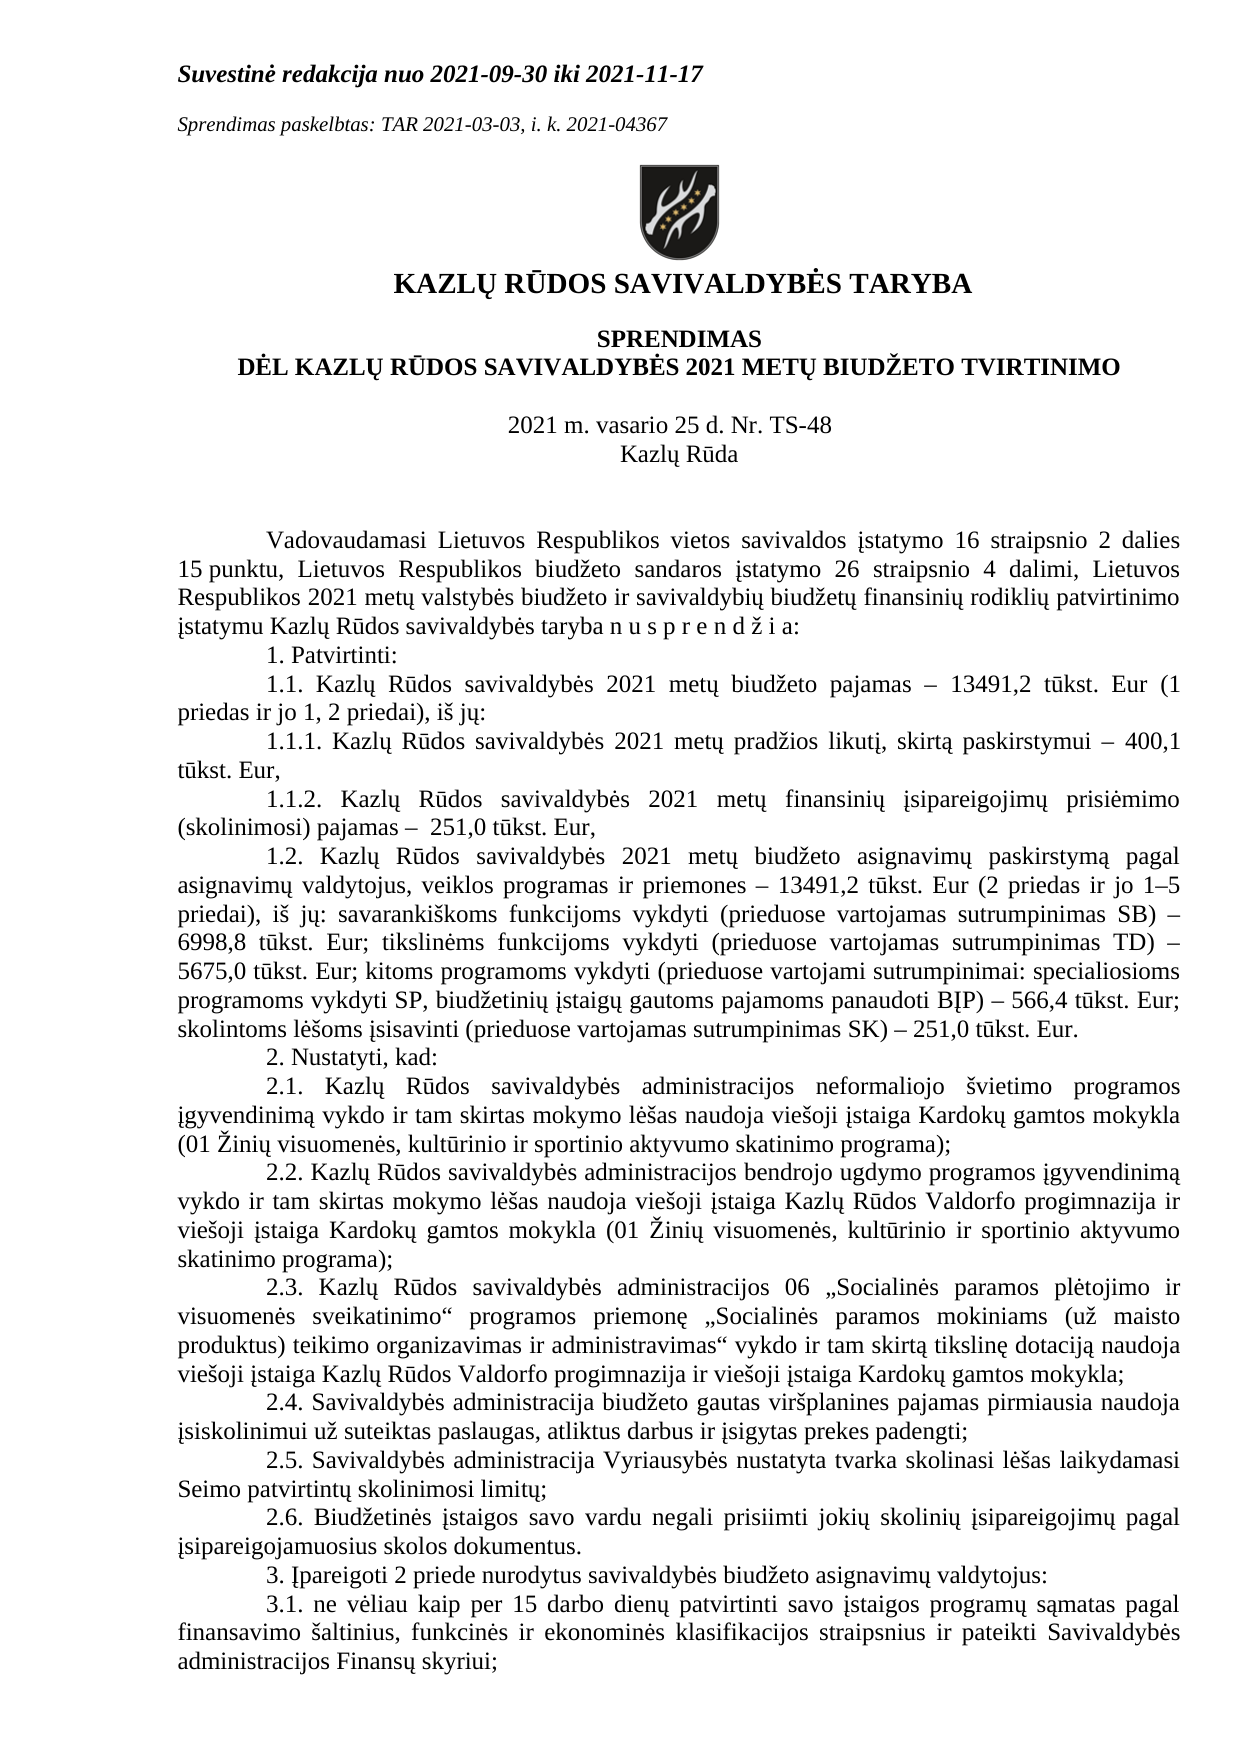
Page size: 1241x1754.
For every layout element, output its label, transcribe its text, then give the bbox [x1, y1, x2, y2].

text 2. Nustatyti, kad: [177, 1042, 1181, 1071]
text 2.1. Kazlų Rūdos savivaldybės administracijos neformaliojo švietimo programos įgyvendinimą vykdo ir tam skirtas mokymo lėšas naudoja viešoji įstaiga Kardokų gamtos mokykla (01 Žinių visuomenės, kultūrinio ir sportinio aktyvumo skatinimo programa); [177, 1071, 1181, 1157]
text 2.6. Biudžetinės įstaigos savo vardu negali prisiimti jokių skolinių įsipareigojimų pagal įsipareigojamuosius skolos dokumentus. [177, 1502, 1181, 1560]
text Suvestinė redakcija nuo 2021-09-30 iki 2021-11-17 [177, 59, 1181, 88]
text 2.3. Kazlų Rūdos savivaldybės administracijos 06 „Socialinės paramos plėtojimo ir visuomenės sveikatinimo“ programos priemonę „Socialinės paramos mokiniams (už maisto produktus) teikimo organizavimas ir administravimas“ vykdo ir tam skirtą tikslinę dotaciją naudoja viešoji įstaiga Kazlų Rūdos Valdorfo progimnazija ir viešoji įstaiga Kardokų gamtos mokykla; [177, 1272, 1181, 1387]
text 2.2. Kazlų Rūdos savivaldybės administracijos bendrojo ugdymo programos įgyvendinimą vykdo ir tam skirtas mokymo lėšas naudoja viešoji įstaiga Kazlų Rūdos Valdorfo progimnazija ir viešoji įstaiga Kardokų gamtos mokykla (01 Žinių visuomenės, kultūrinio ir sportinio aktyvumo skatinimo programa); [177, 1157, 1181, 1272]
text 3. Įpareigoti 2 priede nurodytus savivaldybės biudžeto asignavimų valdytojus: [177, 1560, 1181, 1589]
text 1. Patvirtinti: [266, 640, 1181, 669]
text KAZLŲ RŪDOS SAVIVALDYBĖS TARYBA [177, 266, 1181, 299]
text Sprendimas paskelbtas: TAR 2021-03-03, i. k. 2021-04367 [177, 112, 1181, 136]
text 2.4. Savivaldybės administracija biudžeto gautas viršplanines pajamas pirmiausia naudoja įsiskolinimui už suteiktas paslaugas, atliktus darbus ir įsigytas prekes padengti; [177, 1387, 1181, 1445]
text 2.5. Savivaldybės administracija Vyriausybės nustatyta tvarka skolinasi lėšas laikydamasi Seimo patvirtintų skolinimosi limitų; [177, 1445, 1181, 1502]
text 1.2. Kazlų Rūdos savivaldybės 2021 metų biudžeto asignavimų paskirstymą pagal asignavimų valdytojus, veiklos programas ir priemones – 13491,2 tūkst. Eur (2 priedas ir jo 1–5 priedai), iš jų: savarankiškoms funkcijoms vykdyti (prieduose vartojamas sutrumpinimas SB) – 6998,8 tūkst. Eur; tikslinėms funkcijoms vykdyti (prieduose vartojamas sutrumpinimas TD) – 5675,0 tūkst. Eur; kitoms programoms vykdyti (prieduose vartojami sutrumpinimai: specialiosioms programoms vykdyti SP, biudžetinių įstaigų gautoms pajamoms panaudoti BĮP) – 566,4 tūkst. Eur; skolintoms lėšoms įsisavinti (prieduose vartojamas sutrumpinimas SK) – 251,0 tūkst. Eur. [177, 841, 1181, 1042]
text 1.1.2. Kazlų Rūdos savivaldybės 2021 metų finansinių įsipareigojimų prisiėmimo (skolinimosi) pajamas – 251,0 tūkst. Eur, [177, 784, 1181, 841]
text DĖL KAZLŲ RŪDOS SAVIVALDYBĖS 2021 METŲ BIUDŽETO TVIRTINIMO [177, 352, 1181, 381]
text 2021 m. vasario 25 d. Nr. TS-48 [177, 410, 1181, 439]
text Kazlų Rūda [177, 439, 1181, 467]
text Vadovaudamasi Lietuvos Respublikos vietos savivaldos įstatymo 16 straipsnio 2 dalies 15 punktu, Lietuvos Respublikos biudžeto sandaros įstatymo 26 straipsnio 4 dalimi, Lietuvos Respublikos 2021 metų valstybės biudžeto ir savivaldybių biudžetų finansinių rodiklių patvirtinimo įstatymu Kazlų Rūdos savivaldybės taryba n u s p r e n d ž i a: [177, 525, 1181, 640]
text 1.1. Kazlų Rūdos savivaldybės 2021 metų biudžeto pajamas – 13491,2 tūkst. Eur (1 priedas ir jo 1, 2 priedai), iš jų: [177, 669, 1181, 726]
text SPRENDIMAS [177, 324, 1181, 352]
text 1.1.1. Kazlų Rūdos savivaldybės 2021 metų pradžios likutį, skirtą paskirstymui – 400,1 tūkst. Eur, [177, 726, 1181, 784]
text 3.1. ne vėliau kaip per 15 darbo dienų patvirtinti savo įstaigos programų sąmatas pagal finansavimo šaltinius, funkcinės ir ekonominės klasifikacijos straipsnius ir pateikti Savivaldybės administracijos Finansų skyriui; [177, 1589, 1181, 1675]
